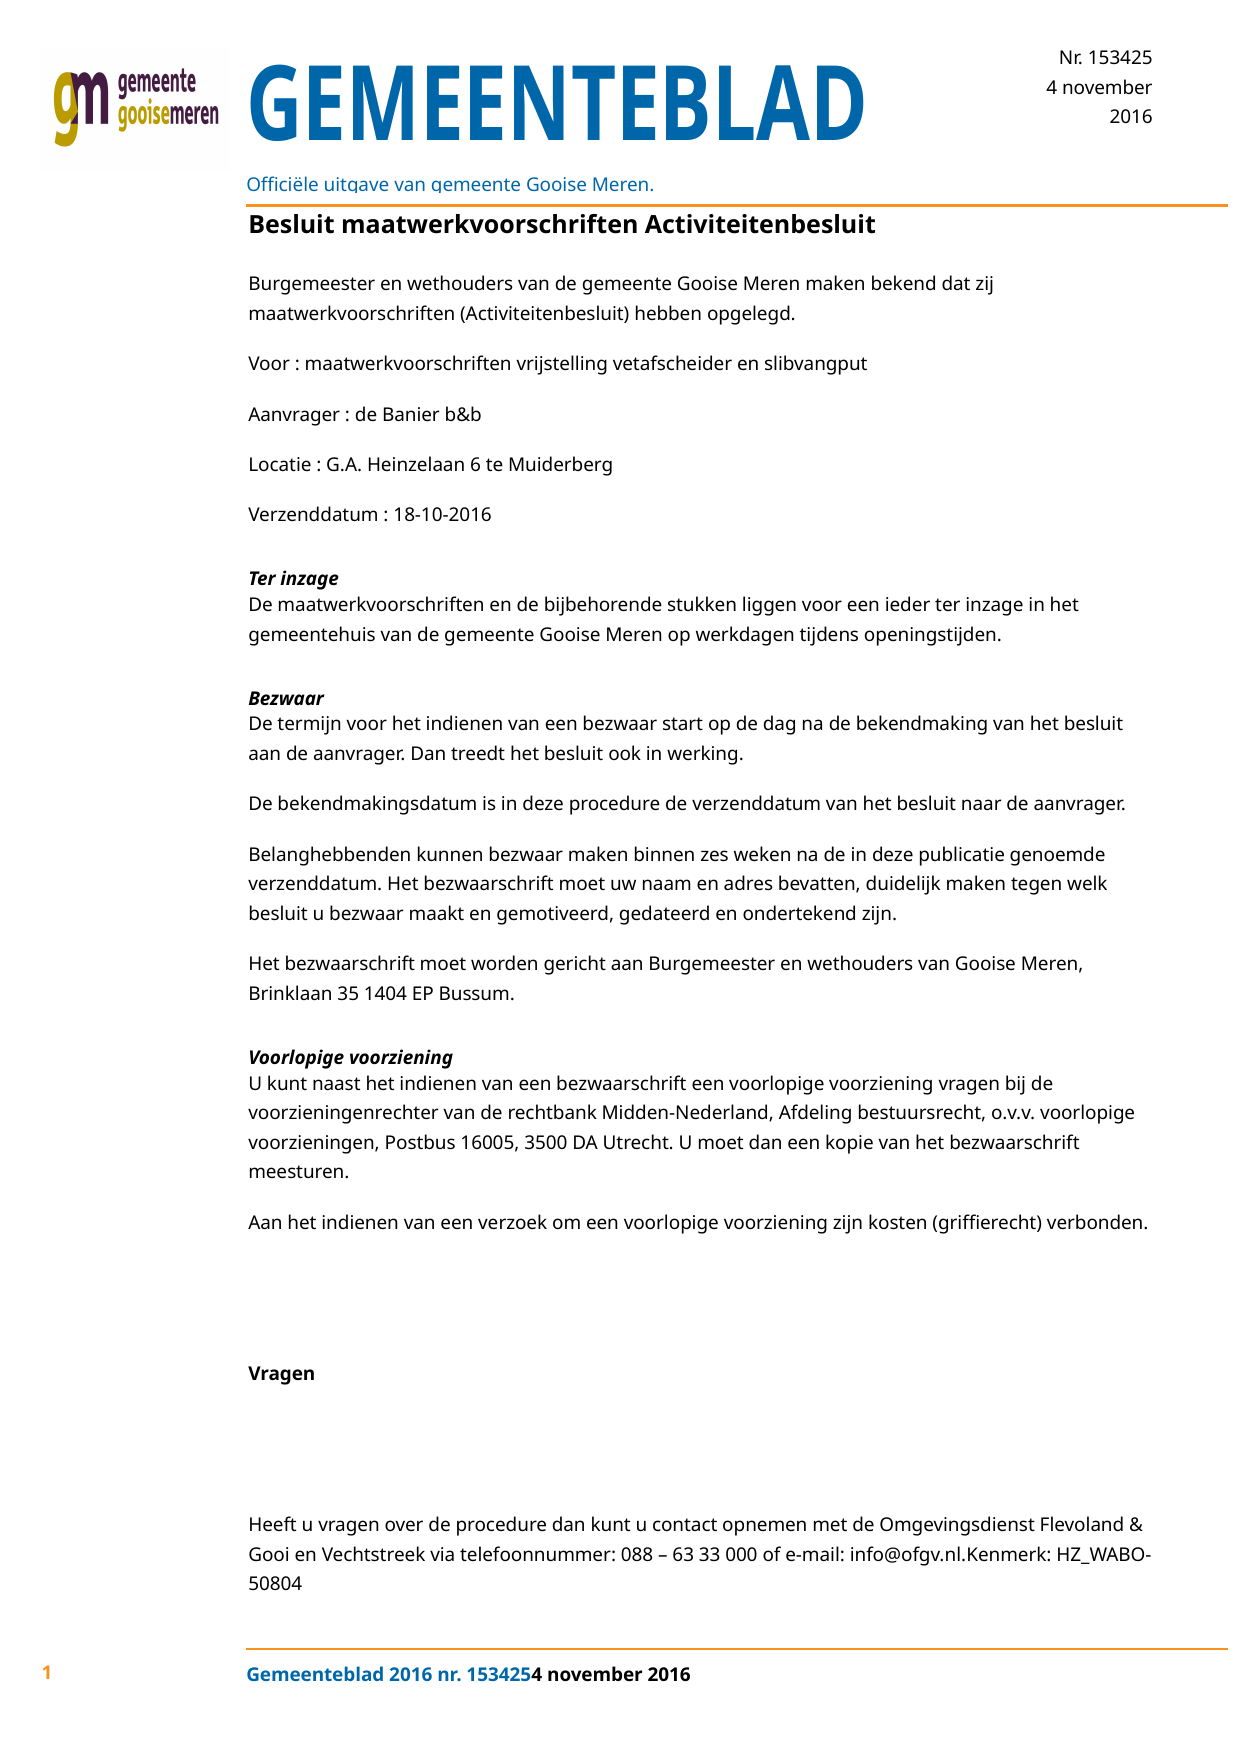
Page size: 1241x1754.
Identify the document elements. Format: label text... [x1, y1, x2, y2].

text De bekendmakingsdatum is in deze procedure de verzenddatum van het besluit naar de aanvrager. [248, 791, 1152, 816]
text Het bezwaarschrift moet worden gericht aan Burgemeester en wethouders van Gooise Meren, Brinklaan 35 1404 EP Bussum. [248, 951, 1152, 1006]
text Voor : maatwerkvoorschriften vrijstelling vetafscheider en slibvangput [248, 350, 1152, 376]
text Ter inzage [248, 566, 1152, 591]
text U kunt naast het indienen van een bezwaarschrift een voorlopige voorziening vragen bij de voorzieningenrechter van de rechtbank Midden-Nederland, Afdeling bestuursrecht, o.v.v. voorlopige voorzieningen, Postbus 16005, 3500 DA Utrecht. U moet dan een kopie van het bezwaarschrift meesturen. [248, 1070, 1152, 1184]
text Locatie : G.A. Heinzelaan 6 te Muiderberg [248, 451, 1152, 477]
text Bezwaar [248, 685, 1152, 711]
text Besluit maatwerkvoorschriften Activiteitenbesluit [248, 207, 1152, 241]
text De maatwerkvoorschriften en de bijbehorende stukken liggen voor een ieder ter inzage in het gemeentehuis van de gemeente Gooise Meren op werkdagen tijdens openingstijden. [248, 591, 1152, 647]
text Belanghebbenden kunnen bezwaar maken binnen zes weken na de in deze publicatie genoemde verzenddatum. Het bezwaarschrift moet uw naam en adres bevatten, duidelijk maken tegen welk besluit u bezwaar maakt en gemotiveerd, gedateerd en ondertekend zijn. [248, 841, 1152, 926]
text De termijn voor het indienen van een bezwaar start op de dag na de bekendmaking van het besluit aan de aanvrager. Dan treedt het besluit ook in werking. [248, 711, 1152, 766]
text Voorlopige voorziening [248, 1044, 1152, 1070]
picture [41, 47, 231, 172]
text Aanvrager : de Banier b&b [248, 401, 1152, 426]
text Verzenddatum : 18-10-2016 [248, 502, 1152, 527]
text Heeft u vragen over de procedure dan kunt u contact opnemen met de Omgevingsdienst Flevoland & Gooi en Vechtstreek via telefoonnummer: 088 – 63 33 000 of e-mail: info@ofgv.nl.Kenmerk: HZ_WABO-50804 [248, 1511, 1152, 1596]
text Burgemeester en wethouders van de gemeente Gooise Meren maken bekend dat zij maatwerkvoorschriften (Activiteitenbesluit) hebben opgelegd. [248, 270, 1152, 326]
text Vragen [248, 1360, 1152, 1386]
text Aan het indienen van een verzoek om een voorlopige voorziening zijn kosten (griffierecht) verbonden. [248, 1209, 1152, 1235]
